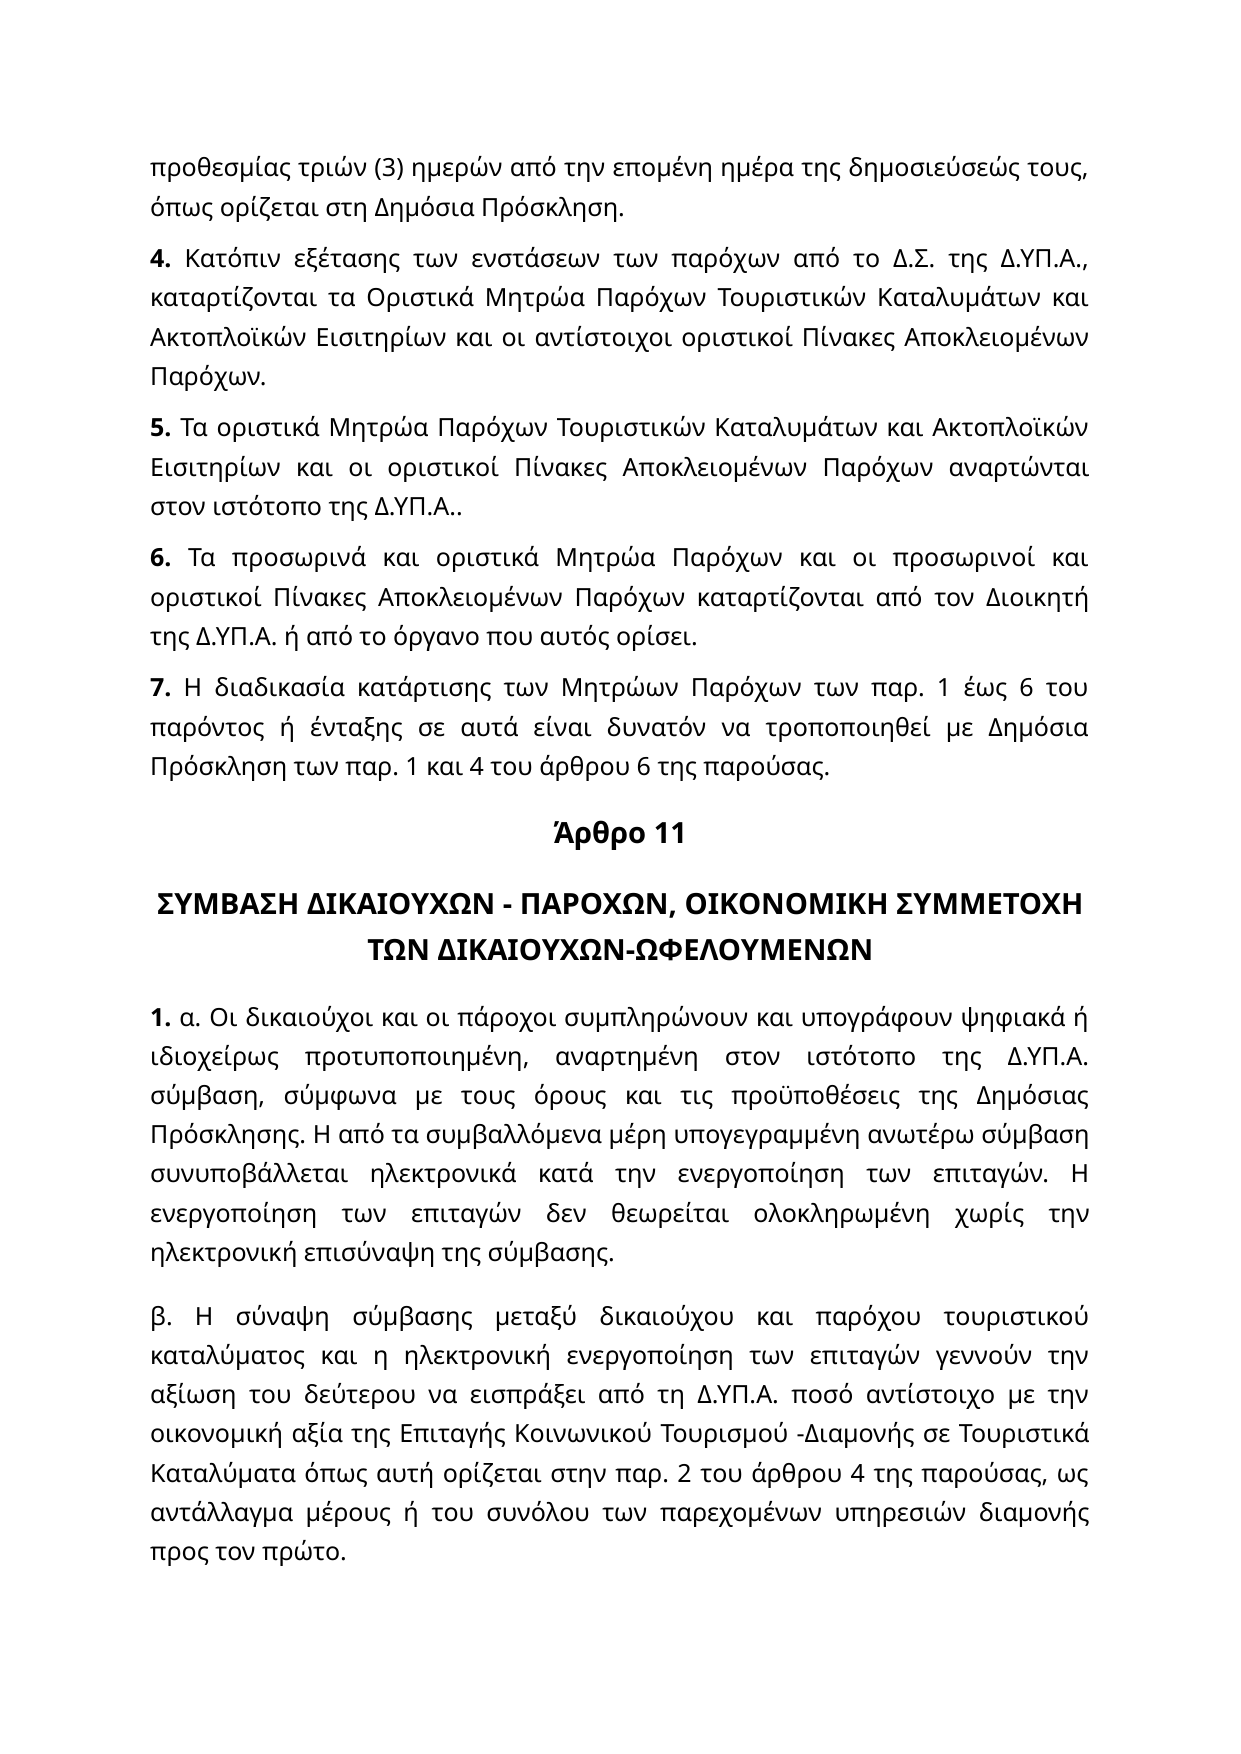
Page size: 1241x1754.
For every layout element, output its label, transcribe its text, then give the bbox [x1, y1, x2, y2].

text 1. α. Οι δικαιούχοι και οι πάροχοι συμπληρώνουν και υπογράφουν ψηφιακά ή ιδιοχείρως προτυποποιημένη, αναρτημένη στον ιστότοπο της Δ.ΥΠ.Α. σύμβαση, σύμφωνα με τους όρους και τις προϋποθέσεις της Δημόσιας Πρόσκλησης. Η από τα συμβαλλόμενα μέρη υπογεγραμμένη ανωτέρω σύμβαση συνυποβάλλεται ηλεκτρονικά κατά την ενεργοποίηση των επιταγών. Η ενεργοποίηση των επιταγών δεν θεωρείται ολοκληρωμένη χωρίς την ηλεκτρονική επισύναψη της σύμβασης. [150, 999, 1090, 1268]
text 4. Κατόπιν εξέτασης των ενστάσεων των παρόχων από το Δ.Σ. της Δ.ΥΠ.Α., καταρτίζονται τα Οριστικά Μητρώα Παρόχων Τουριστικών Καταλυμάτων και Ακτοπλοϊκών Εισιτηρίων και οι αντίστοιχοι οριστικοί Πίνακες Αποκλειομένων Παρόχων. [150, 241, 1090, 392]
text 7. Η διαδικασία κατάρτισης των Μητρώων Παρόχων των παρ. 1 έως 6 του παρόντος ή ένταξης σε αυτά είναι δυνατόν να τροποποιηθεί με Δημόσια Πρόσκληση των παρ. 1 και 4 του άρθρου 6 της παρούσας. [150, 670, 1090, 782]
subtitle ΣΥΜΒΑΣΗ ΔΙΚΑΙΟΥΧΩΝ - ΠΑΡΟΧΩΝ, ΟΙΚΟΝΟΜΙΚΗ ΣΥΜΜΕΤΟΧΗ ΤΩΝ ΔΙΚΑΙΟΥΧΩΝ-ΩΦΕΛΟΥΜΕΝΩΝ [150, 883, 1090, 968]
text 5. Τα οριστικά Μητρώα Παρόχων Τουριστικών Καταλυμάτων και Ακτοπλοϊκών Εισιτηρίων και οι οριστικοί Πίνακες Αποκλειομένων Παρόχων αναρτώνται στον ιστότοπο της Δ.ΥΠ.Α.. [150, 410, 1090, 522]
text 6. Τα προσωρινά και οριστικά Μητρώα Παρόχων και οι προσωρινοί και οριστικοί Πίνακες Αποκλειoμένων Παρόχων καταρτίζονται από τον Διοικητή της Δ.ΥΠ.Α. ή από το όργανο που αυτός ορίσει. [150, 540, 1090, 652]
subtitle Άρθρο 11 [150, 812, 1090, 852]
text β. Η σύναψη σύμβασης μεταξύ δικαιούχου και παρόχου τουριστικού καταλύματος και η ηλεκτρονική ενεργοποίηση των επιταγών γεννούν την αξίωση του δεύτερου να εισπράξει από τη Δ.ΥΠ.Α. ποσό αντίστοιχο με την οικονομική αξία της Επιταγής Κοινωνικού Τουρισμού -Διαμονής σε Τουριστικά Καταλύματα όπως αυτή ορίζεται στην παρ. 2 του άρθρου 4 της παρούσας, ως αντάλλαγμα μέρους ή του συνόλου των παρεχομένων υπηρεσιών διαμονής προς τον πρώτο. [150, 1298, 1090, 1568]
text προθεσμίας τριών (3) ημερών από την επομένη ημέρα της δημοσιεύσεώς τους, όπως ορίζεται στη Δημόσια Πρόσκληση. [150, 150, 1090, 223]
